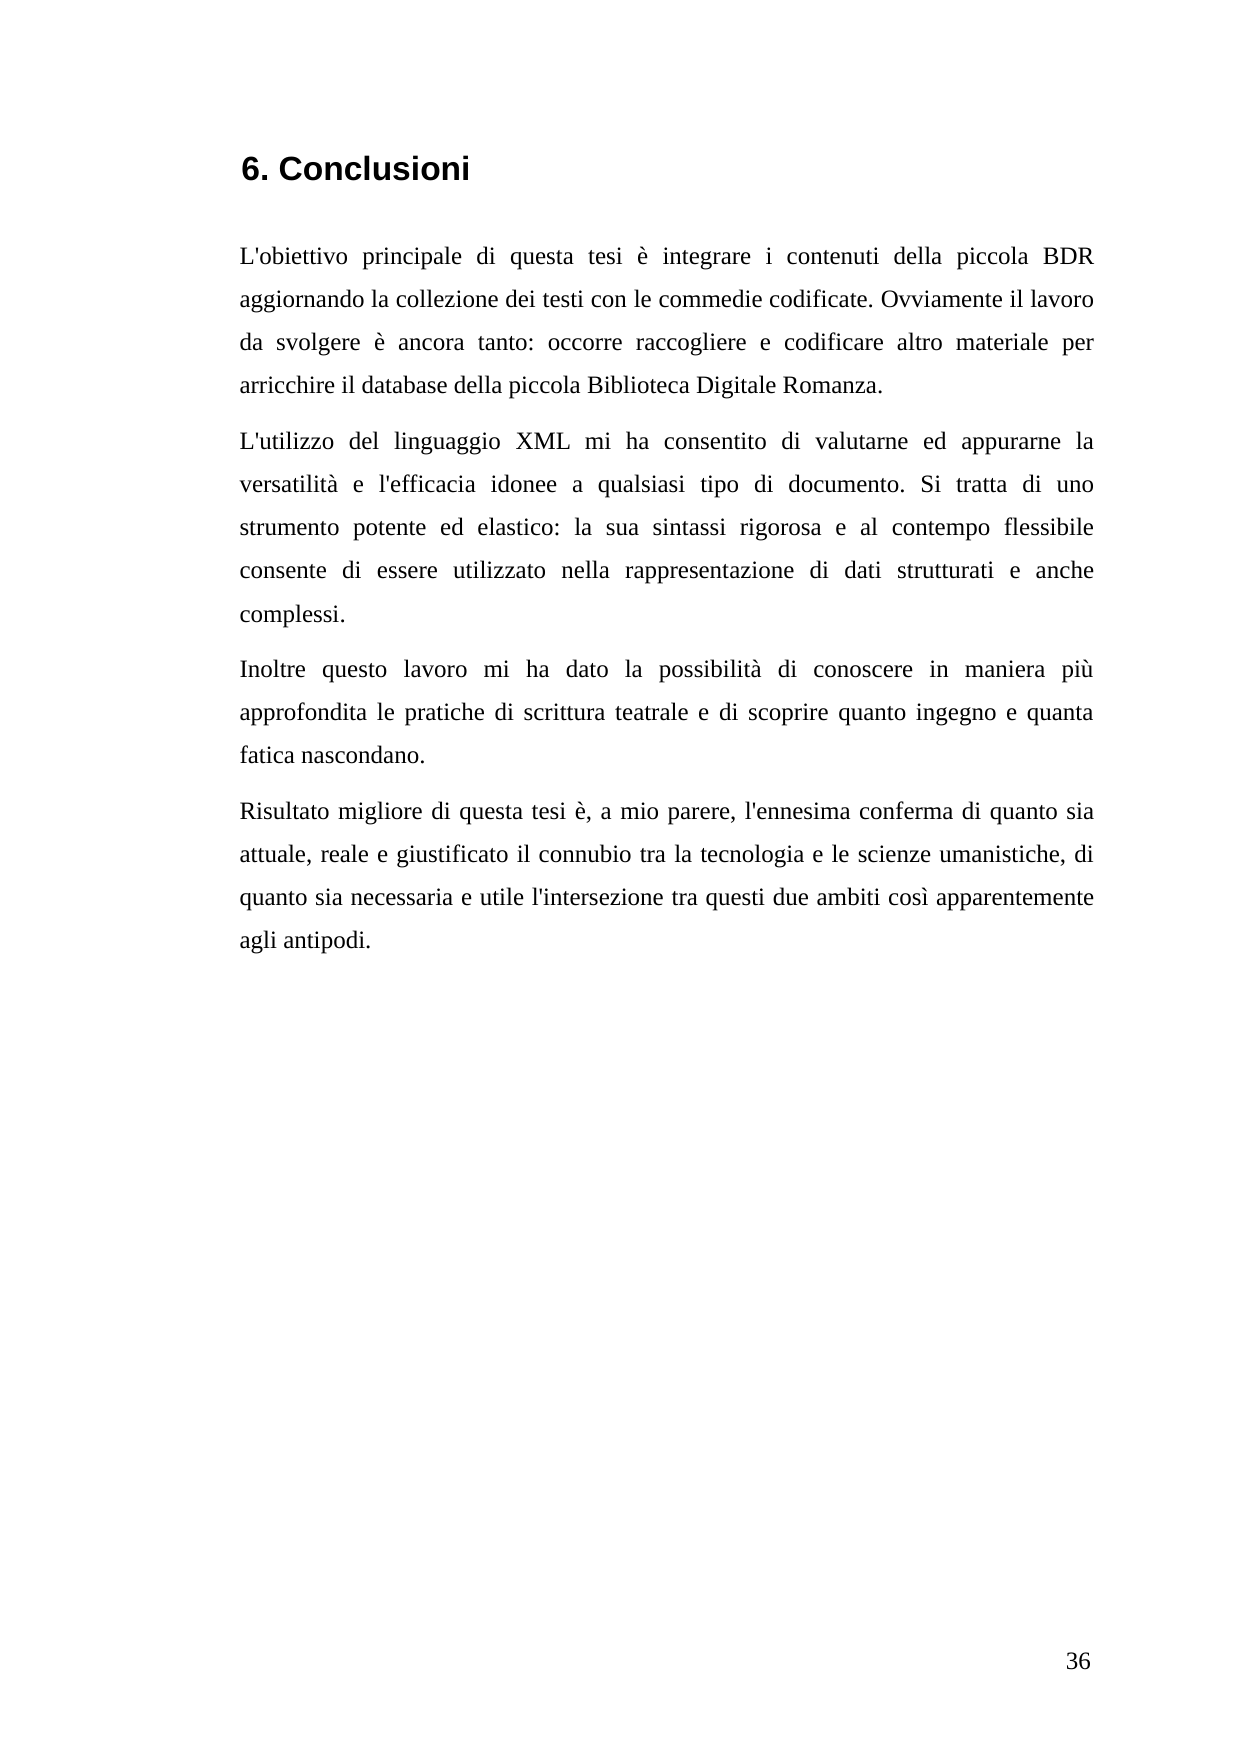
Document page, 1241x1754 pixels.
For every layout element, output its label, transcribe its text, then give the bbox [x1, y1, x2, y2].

text Inoltre questo lavoro mi ha dato la possibilità di conoscere in maniera più approfondita le pratiche di scrittura teatrale e di scoprire quanto ingegno e quanta fatica nascondano. [239, 654, 1095, 769]
text L'utilizzo del linguaggio XML mi ha consentito di valutarne ed appurarne la versatilità e l'efficacia idonee a qualsiasi tipo di documento. Si tratta di uno strumento potente ed elastico: la sua sintassi rigorosa e al contempo flessibile consente di essere utilizzato nella rappresentazione di dati strutturati e anche complessi. [239, 426, 1095, 627]
subtitle 6. Conclusioni [241, 149, 1095, 187]
text Risultato migliore di questa tesi è, a mio parere, l'ennesima conferma di quanto sia attuale, reale e giustificato il connubio tra la tecnologia e le scienze umanistiche, di quanto sia necessaria e utile l'intersezione tra questi due ambiti così apparentemente agli antipodi. [239, 796, 1095, 954]
text L'obiettivo principale di questa tesi è integrare i contenuti della piccola BDR aggiornando la collezione dei testi con le commedie codificate. Ovviamente il lavoro da svolgere è ancora tanto: occorre raccogliere e codificare altro materiale per arricchire il database della piccola Biblioteca Digitale Romanza. [239, 241, 1095, 399]
